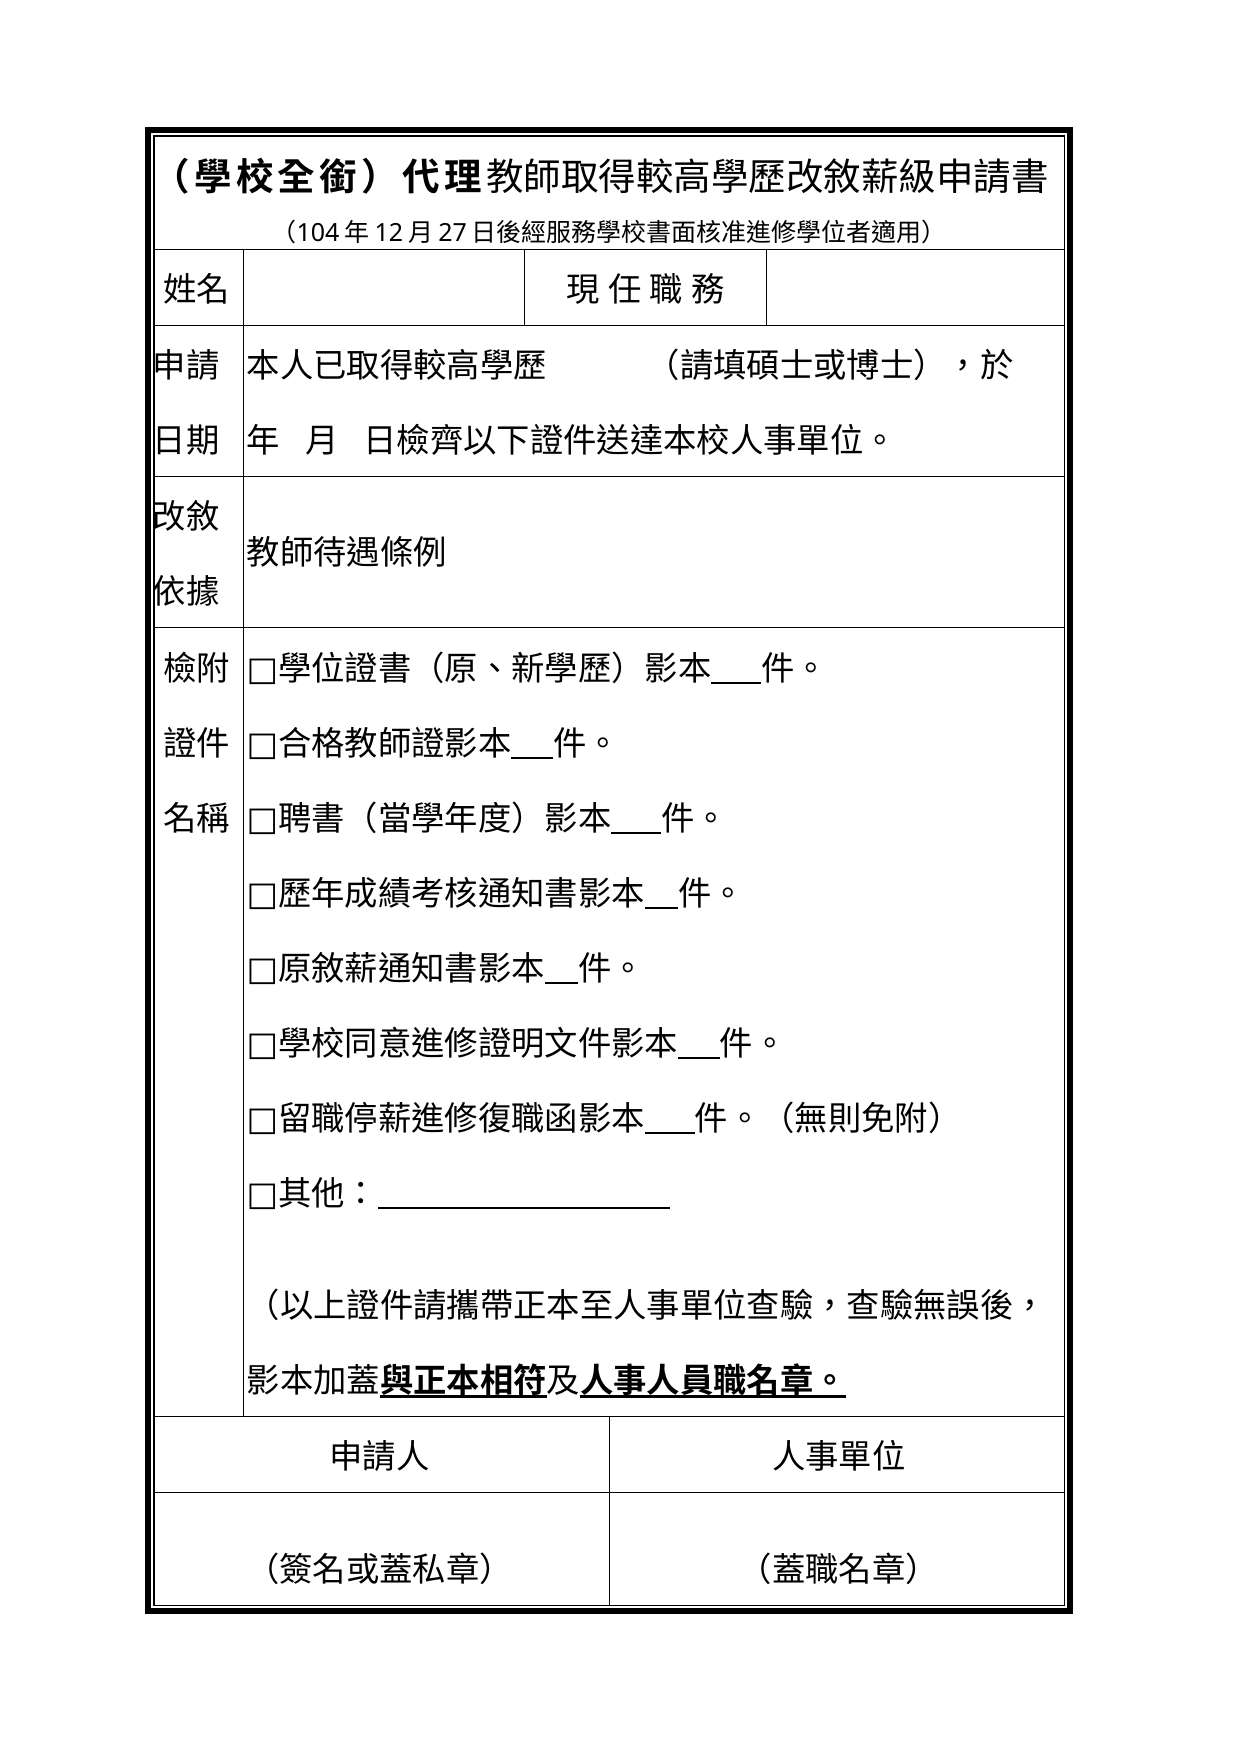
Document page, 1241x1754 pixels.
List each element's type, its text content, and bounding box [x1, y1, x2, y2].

table_cell 本人已取得較高學歷 （請填碩士或博士），於 年 月 日檢齊以下證件送達本校人事單位。 [244, 326, 1064, 476]
table_cell 檢附 證件名稱 [155, 628, 243, 1416]
table_cell [244, 250, 524, 325]
table_cell 人事單位 [610, 1417, 1064, 1492]
table_cell □學位證書（原、新學歷）影本 件。 □合格教師證影本 件。 □聘書（當學年度）影本 件。 □歷年成績考核通知書影本 件。 □原敘薪通知書影本 件。 □學校同意進修證明文件影本 件。 □留職停薪進修復職函影本 件。（無則免附） □其他： （以上證件請攜帶正本至人事單位查驗，查驗無誤後，影本加蓋與正本相符及人事人員職名章。 [244, 628, 1064, 1416]
table_cell 申請人 [155, 1417, 609, 1492]
table_cell （蓋職名章） [610, 1493, 1064, 1604]
table_header （學校全銜）代理教師取得較高學歷改敘薪級申請書 （104年12月27日後經服務學校書面核准進修學位者適用） [155, 137, 1064, 249]
table_cell 現 任 職 務 [525, 250, 766, 325]
table_cell [767, 250, 1064, 325]
table_cell 姓名 [155, 250, 243, 325]
table_cell 改敘依據 [155, 477, 243, 627]
table_cell 教師待遇條例 [244, 477, 1064, 627]
table_cell （簽名或蓋私章） [155, 1493, 609, 1604]
table_cell 申請日期 [155, 326, 243, 476]
